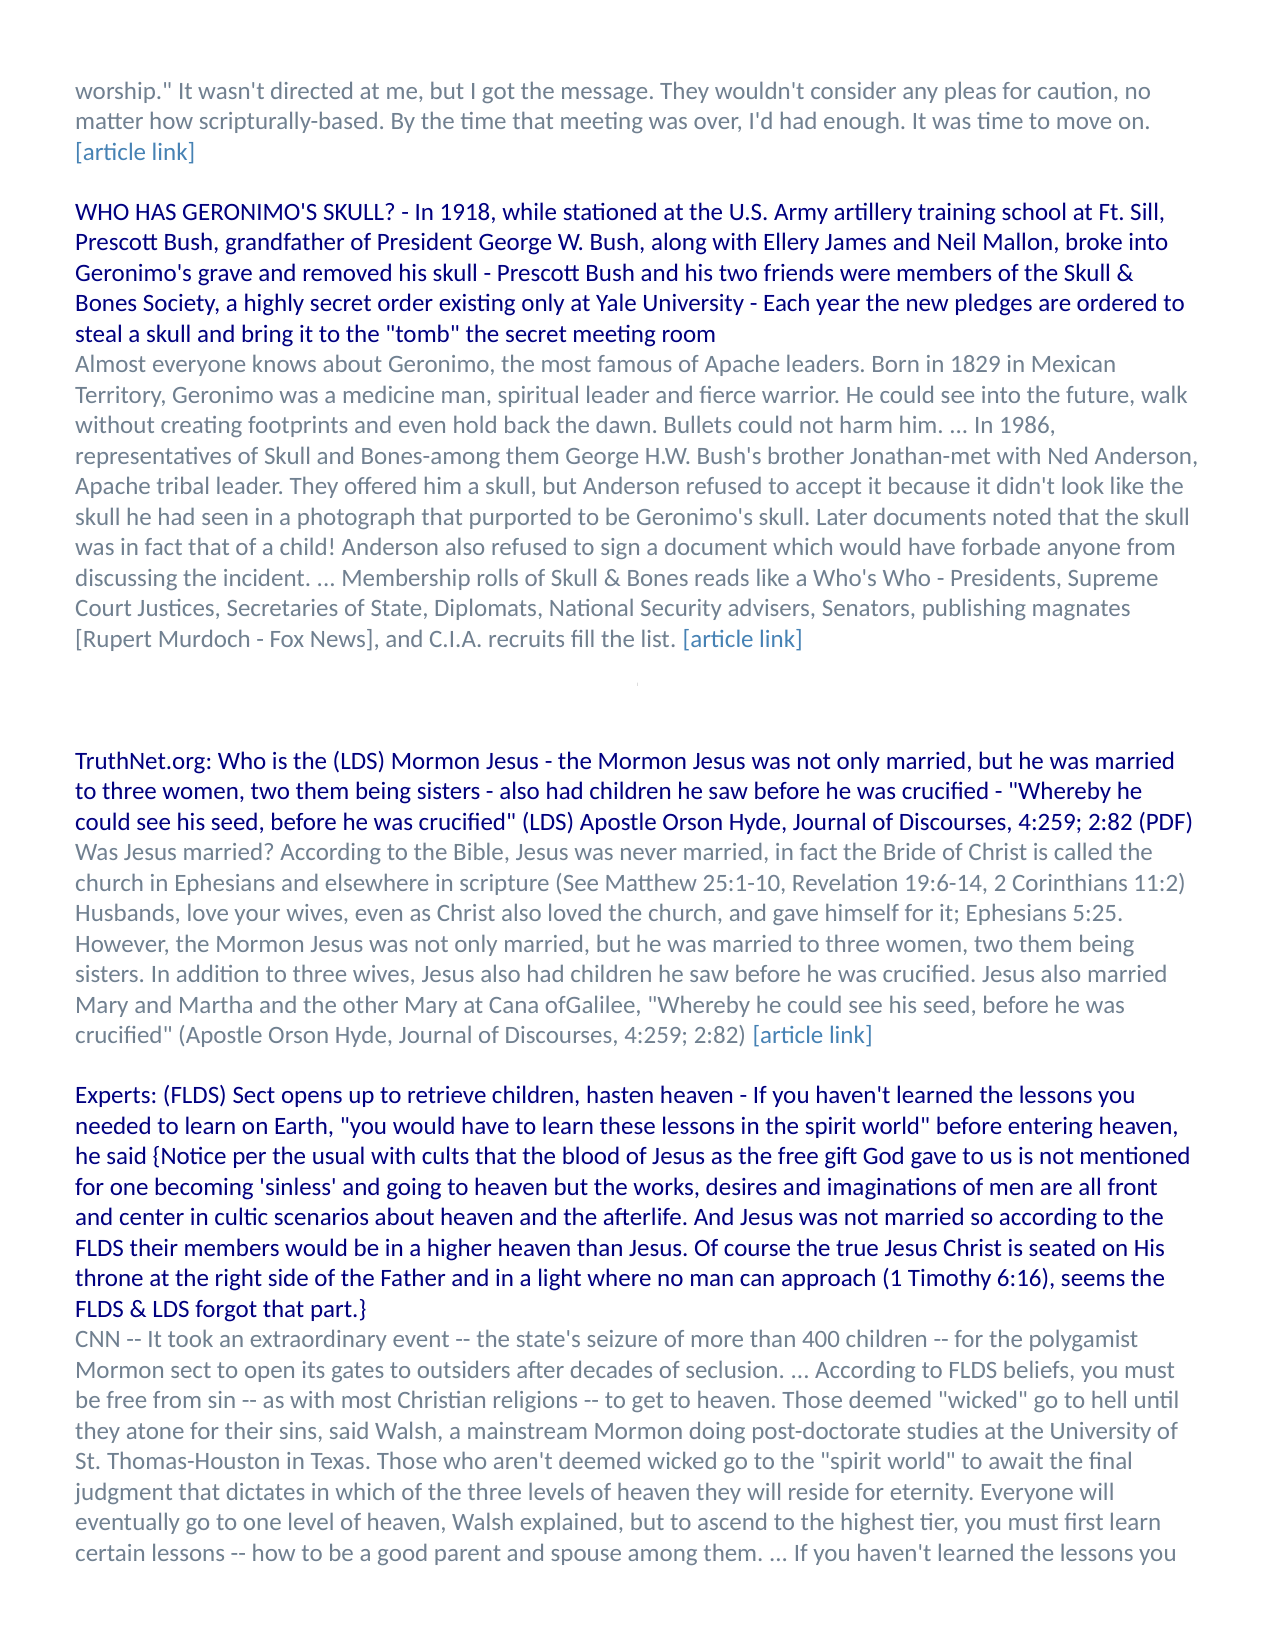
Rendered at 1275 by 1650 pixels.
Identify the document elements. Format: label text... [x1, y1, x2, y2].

text TruthNet.org: Who is the (LDS) Mormon Jesus - the Mormon Jesus was not only married, but he was married to three women, two them being sisters - also had children he saw before he was crucified - "Whereby he could see his seed, before he was crucified" (LDS) Apostle Orson Hyde, Journal of Discourses, 4:259; 2:82 (PDF) Was Jesus married? According to the Bible, Jesus was never married, in fact the Bride of Christ is called the church in Ephesians and elsewhere in scripture (See Matthew 25:1-10, Revelation 19:6-14, 2 Corinthians 11:2) Husbands, love your wives, even as Christ also loved the church, and gave himself for it; Ephesians 5:25. However, the Mormon Jesus was not only married, but he was married to three women, two them being sisters. In addition to three wives, Jesus also had children he saw before he was crucified. Jesus also married Mary and Martha and the other Mary at Cana ofGalilee, "Whereby he could see his seed, before he was crucified" (Apostle Orson Hyde, Journal of Discourses, 4:259; 2:82) [article link] [75, 745, 1200, 1050]
text WHO HAS GERONIMO'S SKULL? - In 1918, while stationed at the U.S. Army artillery training school at Ft. Sill, Prescott Bush, grandfather of President George W. Bush, along with Ellery James and Neil Mallon, broke into Geronimo's grave and removed his skull - Prescott Bush and his two friends were members of the Skull & Bones Society, a highly secret order existing only at Yale University - Each year the new pledges are ordered to steal a skull and bring it to the "tomb" the secret meeting room Almost everyone knows about Geronimo, the most famous of Apache leaders. Born in 1829 in Mexican Territory, Geronimo was a medicine man, spiritual leader and fierce warrior. He could see into the future, walk without creating footprints and even hold back the dawn. Bullets could not harm him. ... In 1986, representatives of Skull and Bones-among them George H.W. Bush's brother Jonathan-met with Ned Anderson, Apache tribal leader. They offered him a skull, but Anderson refused to accept it because it didn't look like the skull he had seen in a photograph that purported to be Geronimo's skull. Later documents noted that the skull was in fact that of a child! Anderson also refused to sign a document which would have forbade anyone from discussing the incident. ... Membership rolls of Skull & Bones reads like a Who's Who - Presidents, Supreme Court Justices, Secretaries of State, Diplomats, National Security advisers, Senators, publishing magnates [Rupert Murdoch - Fox News], and C.I.A. recruits fill the list. [article link] [75, 196, 1200, 653]
text worship." It wasn't directed at me, but I got the message. They wouldn't consider any pleas for caution, no matter how scripturally-based. By the time that meeting was over, I'd had enough. It was time to move on. [article link] [75, 75, 1200, 167]
text Experts: (FLDS) Sect opens up to retrieve children, hasten heaven - If you haven't learned the lessons you needed to learn on Earth, "you would have to learn these lessons in the spirit world" before entering heaven, he said {Notice per the usual with cults that the blood of Jesus as the free gift God gave to us is not mentioned for one becoming 'sinless' and going to heaven but the works, desires and imaginations of men are all front and center in cultic scenarios about heaven and the afterlife. And Jesus was not married so according to the FLDS their members would be in a higher heaven than Jesus. Of course the true Jesus Christ is seated on His throne at the right side of the Father and in a light where no man can approach (1 Timothy 6:16), seems the FLDS & LDS forgot that part.} CNN -- It took an extraordinary event -- the state's seizure of more than 400 children -- for the polygamist Mormon sect to open its gates to outsiders after decades of seclusion. ... According to FLDS beliefs, you must be free from sin -- as with most Christian religions -- to get to heaven. Those deemed "wicked" go to hell until they atone for their sins, said Walsh, a mainstream Mormon doing post-doctorate studies at the University of St. Thomas-Houston in Texas. Those who aren't deemed wicked go to the "spirit world" to await the final judgment that dictates in which of the three levels of heaven they will reside for eternity. Everyone will eventually go to one level of heaven, Walsh explained, but to ascend to the highest tier, you must first learn certain lessons -- how to be a good parent and spouse among them. ... If you haven't learned the lessons you [75, 1079, 1200, 1568]
